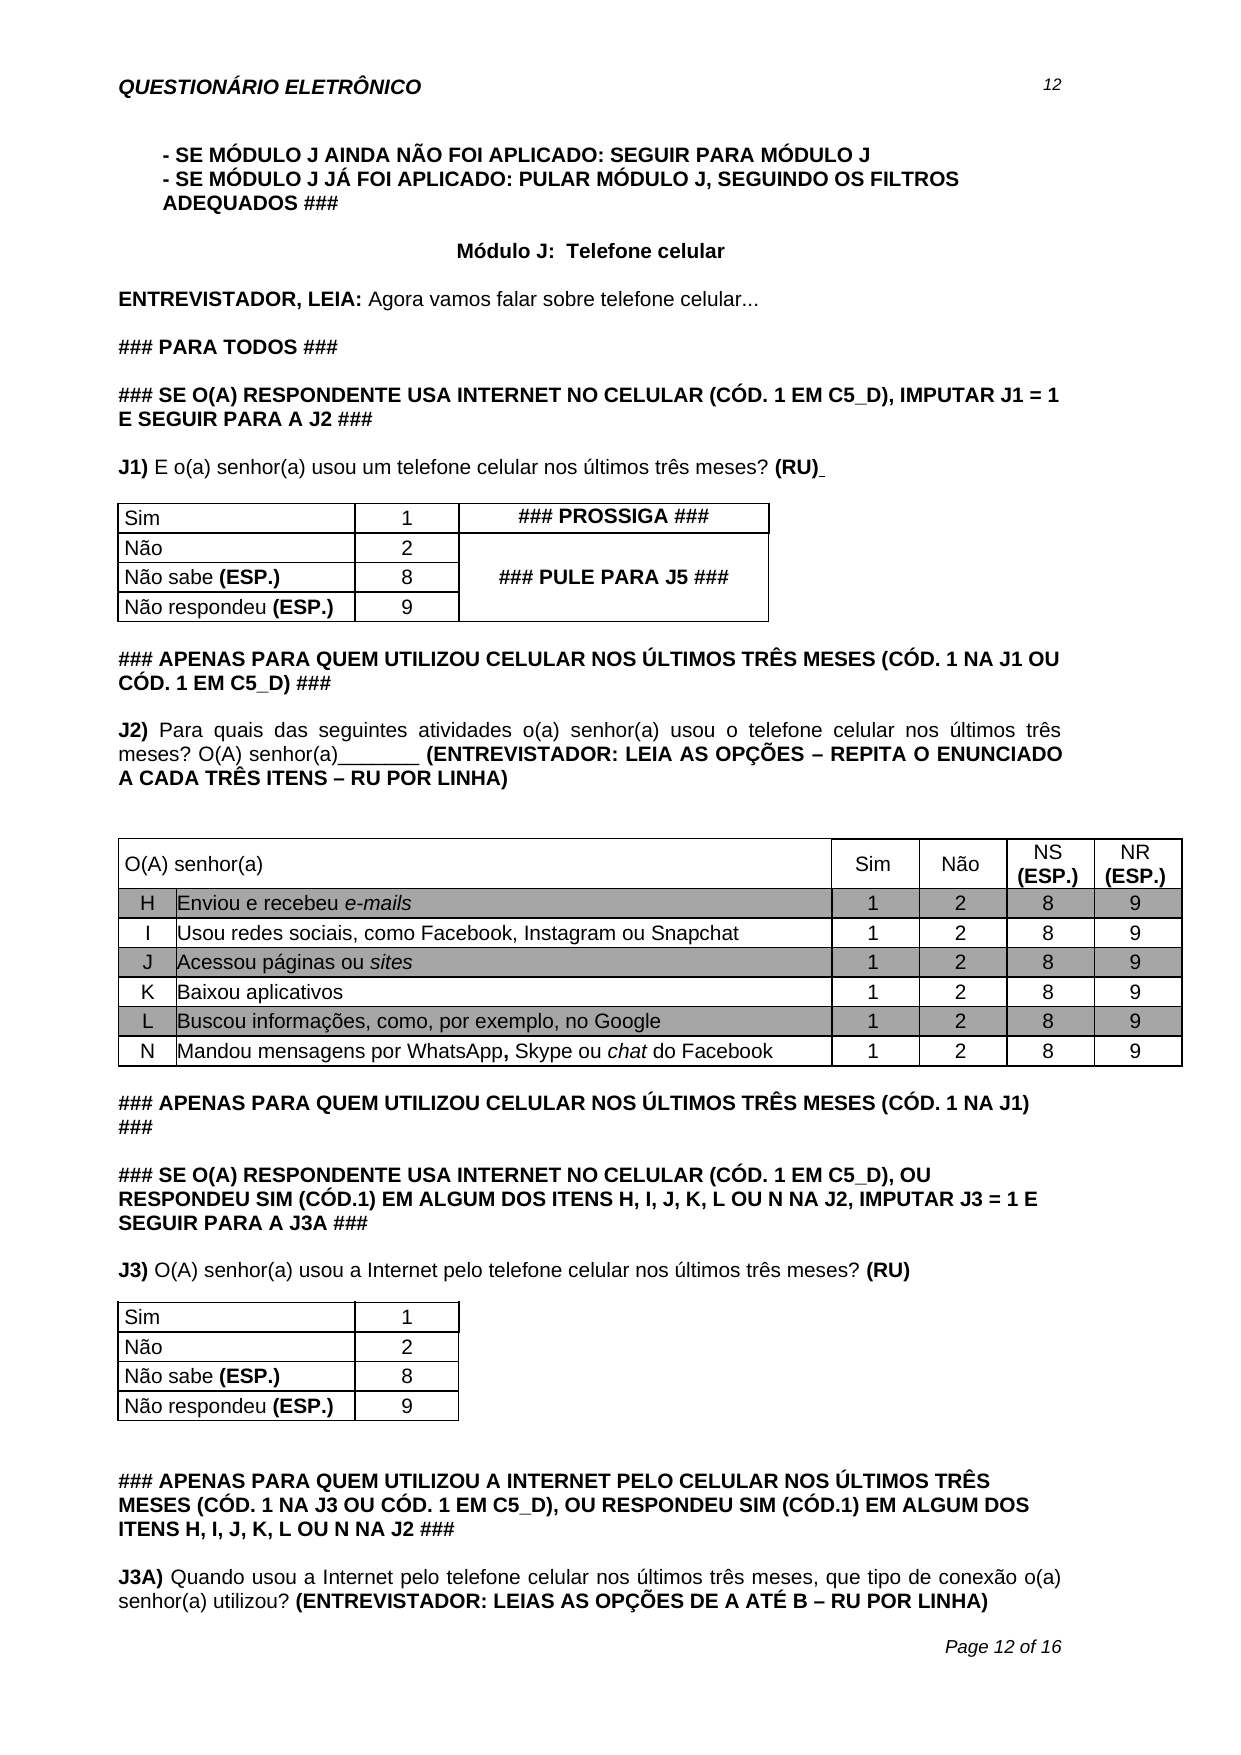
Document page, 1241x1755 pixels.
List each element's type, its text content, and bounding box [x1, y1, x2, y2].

text ### SE O(A) RESPONDENTE USA INTERNET NO CELULAR (CÓD. 1 EM C5_D), OU RESPONDEU SIM (CÓD.1) EM ALGUM DOS ITENS H, I, J, K, L OU N NA J2, IMPUTAR J3 = 1 E SEGUIR PARA A J3A ### [118, 1162, 1063, 1234]
table_header Sim [832, 840, 919, 887]
text ### APENAS PARA QUEM UTILIZOU CELULAR NOS ÚLTIMOS TRÊS MESES (CÓD. 1 NA J1) ### [118, 1091, 1063, 1138]
table_cell K [119, 978, 176, 1006]
table_cell 1 [833, 1037, 919, 1065]
table_cell 8 [1008, 948, 1094, 976]
table_cell 9 [356, 1392, 458, 1420]
text J2) Para quais das seguintes atividades o(a) senhor(a) usou o telefone celular nos últimos três meses? O(A) senhor(a)_______ (ENTREVISTADOR: LEIA AS OPÇÕES – REPITA O ENUNCIADO A CADA TRÊS ITENS – RU POR LINHA) [118, 718, 1063, 790]
table_cell 2 [920, 978, 1006, 1006]
table_cell Usou redes sociais, como Facebook, Instagram ou Snapchat [177, 919, 831, 947]
table_cell 8 [356, 1362, 458, 1390]
table_cell 1 [833, 889, 919, 917]
table_cell Mandou mensagens por WhatsApp, Skype ou chat do Facebook [177, 1037, 831, 1065]
table_cell 9 [1095, 889, 1181, 917]
table_cell 2 [920, 919, 1006, 947]
table_cell 2 [356, 1333, 458, 1361]
subtitle Módulo J: Telefone celular [118, 239, 1063, 263]
table_cell 8 [1008, 889, 1094, 917]
table_cell Não sabe (ESP.) [119, 1362, 354, 1390]
table_cell H [119, 889, 176, 917]
table_header 1 [356, 504, 458, 532]
table_cell ### PULE PARA J5 ### [460, 534, 768, 621]
table_cell 9 [1095, 1037, 1181, 1065]
table_cell 9 [1095, 948, 1181, 976]
table_cell Não sabe (ESP.) [119, 563, 354, 591]
table_cell 9 [1095, 1007, 1181, 1035]
table_cell 2 [920, 948, 1006, 976]
table_cell N [119, 1037, 176, 1065]
text - SE MÓDULO J AINDA NÃO FOI APLICADO: SEGUIR PARA MÓDULO J [162, 143, 1051, 167]
table_cell 8 [1008, 978, 1094, 1006]
table_cell 8 [1008, 1037, 1094, 1065]
table_cell Buscou informações, como, por exemplo, no Google [177, 1007, 831, 1035]
table_header 1 [356, 1303, 458, 1331]
table_cell 2 [920, 1007, 1006, 1035]
table_cell 9 [1095, 978, 1181, 1006]
table_cell Não respondeu (ESP.) [119, 593, 354, 621]
table_cell J [119, 948, 176, 976]
table_cell 1 [833, 948, 919, 976]
table_header O(A) senhor(a) [119, 839, 831, 887]
text J3A) Quando usou a Internet pelo telefone celular nos últimos três meses, que tipo de conexão o(a) senhor(a) utilizou? (ENTREVISTADOR: LEIAS AS OPÇÕES DE A ATÉ B – RU POR LINHA) [118, 1565, 1063, 1613]
table_cell 2 [920, 1037, 1006, 1065]
table_header Sim [119, 504, 354, 532]
table_cell Não respondeu (ESP.) [119, 1392, 354, 1420]
text ### APENAS PARA QUEM UTILIZOU A INTERNET PELO CELULAR NOS ÚLTIMOS TRÊS MESES (CÓD. 1 NA J3 OU CÓD. 1 EM C5_D), OU RESPONDEU SIM (CÓD.1) EM ALGUM DOS ITENS H, I, J, K, L OU N NA J2 ### [118, 1469, 1063, 1541]
text J1) E o(a) senhor(a) usou um telefone celular nos últimos três meses? (RU) [118, 454, 1063, 478]
text - SE MÓDULO J JÁ FOI APLICADO: PULAR MÓDULO J, SEGUINDO OS FILTROS ADEQUADOS ### [162, 167, 1063, 215]
table_cell 2 [356, 534, 458, 562]
text ENTREVISTADOR, LEIA: Agora vamos falar sobre telefone celular... [118, 287, 1063, 311]
table_cell Baixou aplicativos [177, 978, 831, 1006]
text ### APENAS PARA QUEM UTILIZOU CELULAR NOS ÚLTIMOS TRÊS MESES (CÓD. 1 NA J1 OU CÓD. 1 EM C5_D) ### [118, 646, 1063, 694]
table_cell 8 [1008, 919, 1094, 947]
table_cell 9 [1095, 919, 1181, 947]
text ### PARA TODOS ### [118, 335, 1063, 359]
table_cell 1 [833, 919, 919, 947]
table_header Não [920, 840, 1006, 887]
text J3) O(A) senhor(a) usou a Internet pelo telefone celular nos últimos três meses? (RU) [118, 1258, 1063, 1282]
table_header NS (ESP.) [1008, 840, 1094, 887]
table_cell Acessou páginas ou sites [177, 948, 831, 976]
table_cell 8 [1008, 1007, 1094, 1035]
table_header ### PROSSIGA ### [460, 504, 768, 532]
table_cell I [119, 919, 176, 947]
table_cell Não [119, 534, 354, 562]
table_cell 8 [356, 563, 458, 591]
table_cell 9 [356, 593, 458, 621]
text ### SE O(A) RESPONDENTE USA INTERNET NO CELULAR (CÓD. 1 EM C5_D), IMPUTAR J1 = 1 E SEGUIR PARA A J2 ### [118, 383, 1063, 431]
table_cell 1 [833, 978, 919, 1006]
table_cell 1 [833, 1007, 919, 1035]
table_cell Não [119, 1333, 354, 1361]
table_cell 2 [920, 889, 1006, 917]
table_cell Enviou e recebeu e-mails [177, 889, 831, 917]
table_header Sim [119, 1303, 354, 1331]
table_cell L [119, 1007, 176, 1035]
table_header NR (ESP.) [1095, 840, 1181, 887]
